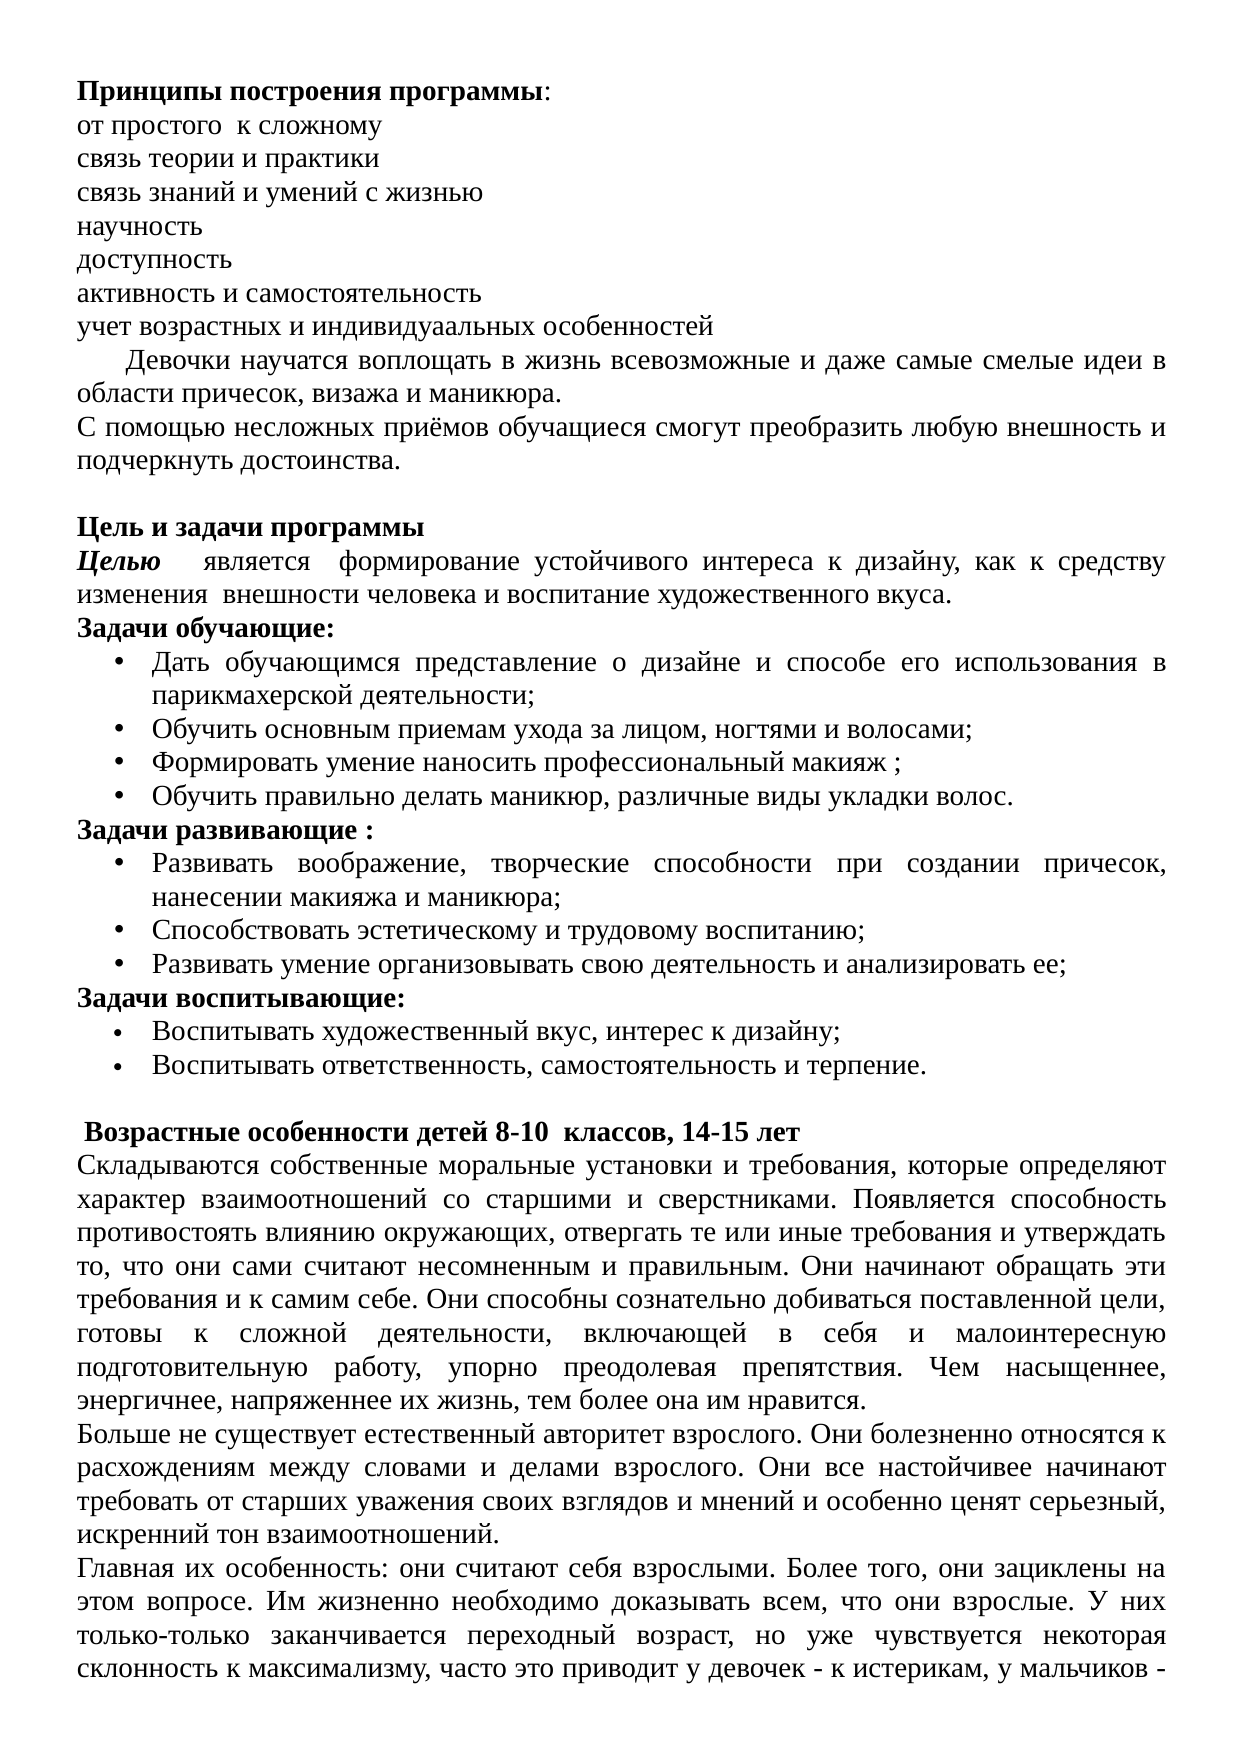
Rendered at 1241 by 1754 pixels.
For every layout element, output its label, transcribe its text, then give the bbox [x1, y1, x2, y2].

text С помощью несложных приёмов обучащиеся смогут преобразить любую внешность и подчеркнуть достоинства. [77, 409, 1167, 476]
text Задачи развивающие : [77, 812, 1167, 845]
list Воспитывать художественный вкус, интерес к дизайну; [114, 1013, 1167, 1047]
text от простого к сложному [77, 107, 1167, 141]
list Формировать умение наносить профессиональный макияж ; [114, 744, 1167, 778]
list Обучить основным приемам ухода за лицом, ногтями и волосами; [114, 711, 1167, 744]
list Развивать умение организовывать свою деятельность и анализировать ее; [114, 946, 1167, 980]
text активность и самостоятельность [77, 275, 1167, 308]
text Главная их особенность: они считают себя взрослыми. Более того, они зациклены на этом вопросе. Им жизненно необходимо доказывать всем, что они взрослые. У них только-только заканчивается переходный возраст, но уже чувствуется некоторая склонность к максимализму, часто это приводит у девочек - к истерикам, у мальчиков [77, 1550, 1167, 1684]
text связь знаний и умений с жизнью [77, 174, 1167, 208]
text Принципы построения программы: [77, 73, 1167, 107]
text связь теории и практики [77, 141, 1167, 174]
text учет возрастных и индивидуаальных особенностей [77, 308, 1167, 342]
text научность [77, 208, 1167, 241]
text Возрастные особенности детей 8-10 классов, 14-15 лет [77, 1114, 1167, 1147]
list Воспитывать ответственность, самостоятельность и терпение. [114, 1047, 1167, 1080]
list Дать обучающимся представление о дизайне и способе его использования в парикмахерской деятельности; [114, 644, 1167, 711]
text Задачи обучающие: [77, 610, 1167, 644]
list Развивать воображение, творческие способности при создании причесок, нанесении макияжа и маникюра; [114, 845, 1167, 912]
text Девочки научатся воплощать в жизнь всевозможные и даже самые смелые идеи в области причесок, визажа и маникюра. [77, 342, 1167, 409]
list Обучить правильно делать маникюр, различные виды укладки волос. [114, 778, 1167, 812]
text Складываются собственные моральные установки и требования, которые определяют характер взаимоотношений со старшими и сверстниками. Появляется способность противостоять влиянию окружающих, отвергать те или иные требования и утверждать то, что они сами считают несомненным и правильным. Они начинают обращать эти требования и к самим себе. Они способны сознательно добиваться поставленной цели, готовы к сложной деятельности, включающей в себя и малоинтересную подготовительную работу, упорно преодолевая препятствия. Чем насыщеннее, энергичнее, напряженнее их жизнь, тем более она им нравится. [77, 1147, 1167, 1416]
list Способствовать эстетическому и трудовому воспитанию; [114, 912, 1167, 946]
text Задачи воспитывающие: [77, 980, 1167, 1013]
text Целью является формирование устойчивого интереса к дизайну, как к средству изменения внешности человека и воспитание художественного вкуса. [77, 543, 1167, 610]
text Цель и задачи программы [77, 509, 1167, 543]
text Больше не существует естественный авторитет взрослого. Они болезненно относятся к расхождениям между словами и делами взрослого. Они все настойчивее начинают требовать от старших уважения своих взглядов и мнений и особенно ценят серьезный, искренний тон взаимоотношений. [77, 1416, 1167, 1550]
text доступность [77, 241, 1167, 275]
